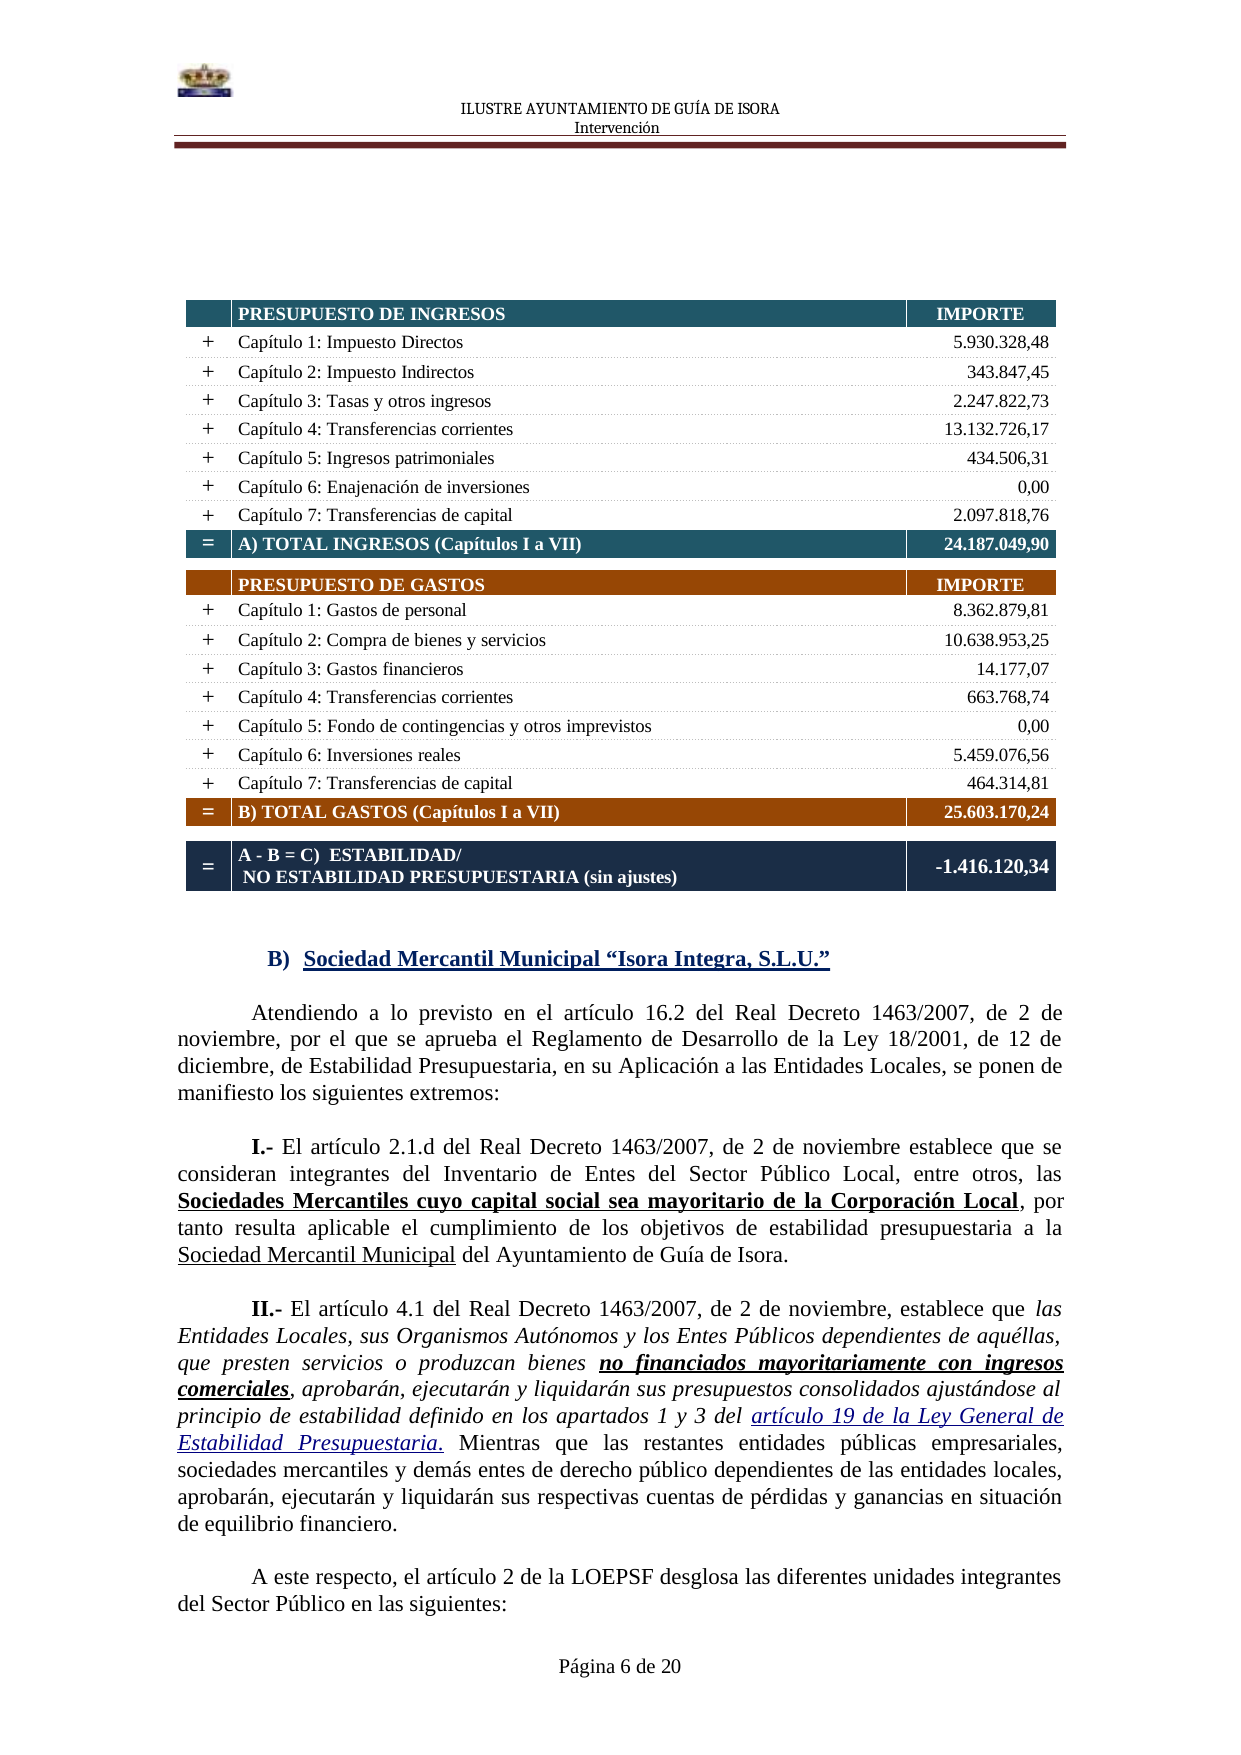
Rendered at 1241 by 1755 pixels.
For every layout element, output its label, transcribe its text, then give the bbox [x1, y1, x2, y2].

table_cell Capítulo 2: Compra de bienes y servicios [232, 625, 906, 653]
table_cell + [186, 443, 231, 471]
table_cell 464.314,81 [907, 768, 1056, 798]
table_cell + [186, 682, 231, 711]
table_cell 5.459.076,56 [907, 739, 1056, 768]
table_cell 663.768,74 [907, 682, 1056, 711]
table_cell 2.247.822,73 [907, 385, 1056, 414]
table_cell [186, 826, 231, 841]
table_cell = [186, 530, 231, 558]
table_cell 0,00 [907, 471, 1056, 500]
table_cell 434.506,31 [907, 443, 1056, 471]
table_cell 343.847,45 [907, 357, 1056, 385]
table_header IMPORTE [907, 300, 1056, 327]
table_cell [907, 826, 1056, 841]
table_cell 14.177,07 [907, 654, 1056, 682]
table_cell + [186, 625, 231, 653]
table_cell Capítulo 4: Transferencias corrientes [232, 414, 906, 443]
table_cell [186, 570, 231, 595]
text Atendiendo a lo previsto en el artículo 16.2 del Real Decreto 1463/2007, de 2 de noviembre, por el que se aprueba el Reglamento de Desarrollo de la Ley 18/2001, de 12 de diciembre, de Estabilidad Presupuestaria, en su Aplicación a las Entidades Locales, se ponen de manifiesto los siguientes extremos: [177, 999, 1064, 1105]
table_cell 5.930.328,48 [907, 327, 1056, 357]
table_cell Capítulo 3: Gastos financieros [232, 654, 906, 682]
text I.- El artículo 2.1.d del Real Decreto 1463/2007, de 2 de noviembre establece que se consideran integrantes del Inventario de Entes del Sector Público Local, entre otros, las Sociedades Mercantiles cuyo capital social sea mayoritario de la Corporación Local, por tanto resulta aplicable el cumplimiento de los objetivos de estabilidad presupuestaria a la Sociedad Mercantil Municipal del Ayuntamiento de Guía de Isora. [177, 1133, 1064, 1267]
text Estimación de la ejecución del Presupuesto a 31/12/ 2024 [185, 226, 1055, 247]
list Sociedad Mercantil Municipal “Isora Integra, S.L.U.” [267, 946, 1078, 972]
table_cell Capítulo 1: Gastos de personal [232, 595, 906, 625]
table_cell + [186, 500, 231, 529]
table_cell 13.132.726,17 [907, 414, 1056, 443]
table_cell 0,00 [907, 711, 1056, 739]
text AYUNTAMIENTO DE GUÍA DE ISORA [185, 203, 1055, 225]
table_cell Capítulo 5: Fondo de contingencias y otros imprevistos [232, 711, 906, 739]
table_header PRESUPUESTO DE INGRESOS [232, 300, 906, 327]
table_cell 8.362.879,81 [907, 595, 1056, 625]
table_cell + [186, 711, 231, 739]
table_cell Capítulo 5: Ingresos patrimoniales [232, 443, 906, 471]
table_cell 25.603.170,24 [907, 798, 1056, 826]
table_cell + [186, 357, 231, 385]
table_cell 10.638.953,25 [907, 625, 1056, 653]
table_cell PRESUPUESTO DE GASTOS [232, 570, 906, 595]
table_cell = [186, 841, 231, 891]
table_cell [232, 826, 906, 841]
table_cell + [186, 768, 231, 798]
table_cell + [186, 471, 231, 500]
text (realizada a partir de la ejecución del primer trimestre) [185, 247, 1055, 264]
table_cell Capítulo 4: Transferencias corrientes [232, 682, 906, 711]
table_cell Capítulo 3: Tasas y otros ingresos [232, 385, 906, 414]
table_cell + [186, 414, 231, 443]
table_cell + [186, 385, 231, 414]
table_cell + [186, 654, 231, 682]
table_cell Capítulo 6: Enajenación de inversiones [232, 471, 906, 500]
table_cell + [186, 327, 231, 357]
table_cell 2.097.818,76 [907, 500, 1056, 529]
table_cell = [186, 798, 231, 826]
table_cell 24.187.049,90 [907, 530, 1056, 558]
table_cell A - B = C) ESTABILIDAD/ NO ESTABILIDAD PRESUPUESTARIA (sin ajustes) [232, 841, 906, 891]
table_cell Capítulo 7: Transferencias de capital [232, 500, 906, 529]
text A este respecto, el artículo 2 de la LOEPSF desglosa las diferentes unidades integrantes del Sector Público en las siguientes: [177, 1563, 1063, 1616]
table_cell Capítulo 6: Inversiones reales [232, 739, 906, 768]
table_cell IMPORTE [907, 570, 1056, 595]
table_cell Capítulo 2: Impuesto Indirectos [232, 357, 906, 385]
table_cell -1.416.120,34 [907, 841, 1056, 891]
table_cell + [186, 595, 231, 625]
text NO CONSOLIDADO [185, 265, 1055, 284]
table_header [186, 300, 231, 327]
table_cell Capítulo 1: Impuesto Directos [232, 327, 906, 357]
table_cell Capítulo 7: Transferencias de capital [232, 768, 906, 798]
table_cell A) TOTAL INGRESOS (Capítulos I a VII) [232, 530, 906, 558]
table_cell B) TOTAL GASTOS (Capítulos I a VII) [232, 798, 906, 826]
text II.- El artículo 4.1 del Real Decreto 1463/2007, de 2 de noviembre, establece que las Entidades Locales, sus Organismos Autónomos y los Entes Públicos dependientes de aquéllas, que presten servicios o produzcan bienes no financiados mayoritariamente con ingresos comerciales, aprobarán, ejecutarán y liquidarán sus presupuestos consolidados ajustándose al principio de estabilidad definido en los apartados 1 y 3 del artículo 19 de la Ley General de Estabilidad Presupuestaria. Mientras que las restantes entidades públicas empresariales, sociedades mercantiles y demás entes de derecho público dependientes de las entidades locales, aprobarán, ejecutarán y liquidarán sus respectivas cuentas de pérdidas y ganancias en situación de equilibrio financiero. [177, 1295, 1064, 1536]
table_cell + [186, 739, 231, 768]
